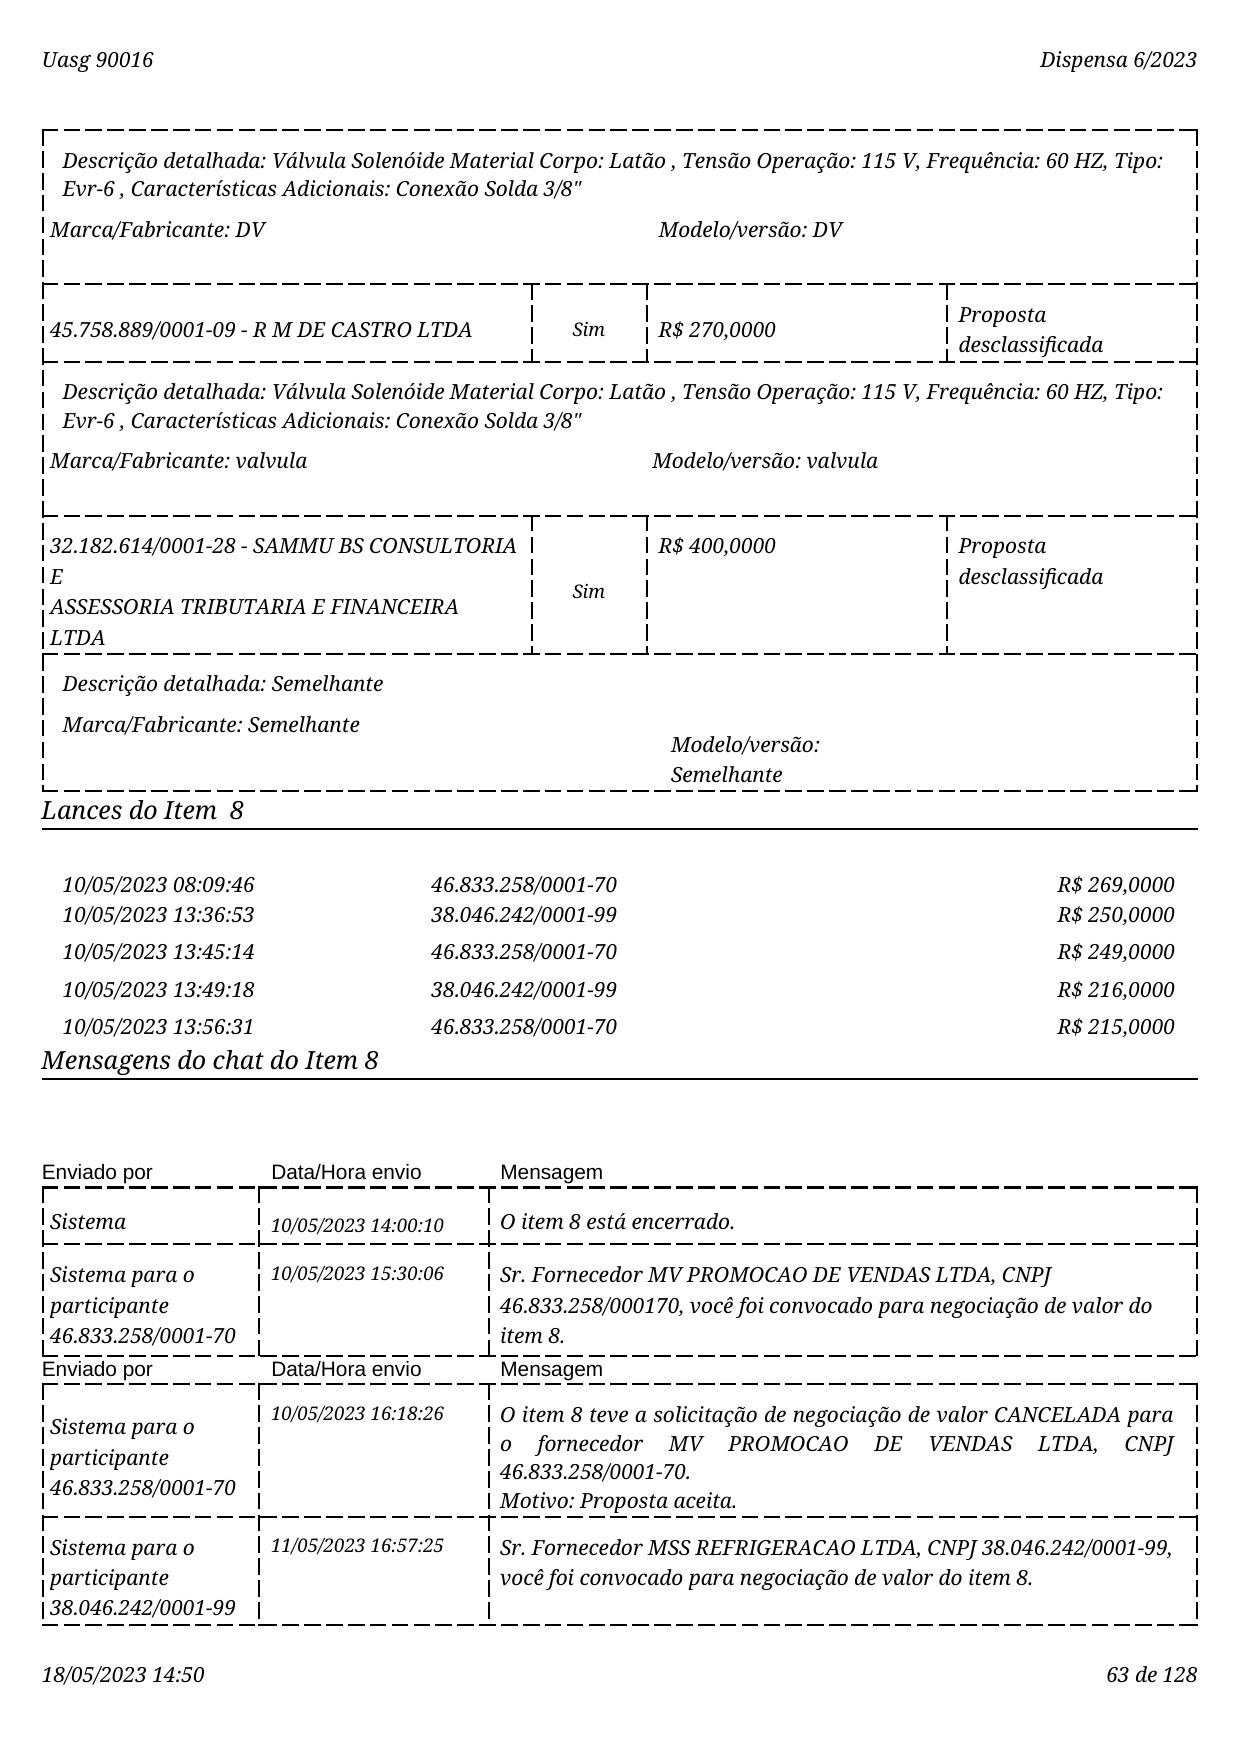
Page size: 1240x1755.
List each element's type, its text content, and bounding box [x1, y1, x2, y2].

table_cell Sistema para o participante 46.833.258/0001-70 [43, 1243, 259, 1354]
table_cell 46.833.258/0001-70 [431, 938, 958, 975]
table_header R$ 269,0000 [958, 870, 1177, 900]
table_header 46.833.258/0001-70 [431, 870, 958, 900]
table_cell Sim [532, 283, 647, 361]
table_cell 45.758.889/0001-09 - R M DE CASTRO LTDA [43, 283, 532, 361]
table_cell [532, 653, 647, 790]
table_cell R$ 249,0000 [958, 938, 1177, 975]
table_cell Sim [532, 515, 647, 653]
table_cell Proposta desclassificada [947, 283, 1197, 361]
table_cell 38.046.242/0001-99 [431, 900, 958, 937]
table_header O item 8 teve a solicitação de negociação de valor CANCELADA para o fornecedor MV PROMOCAO DE VENDAS LTDA, CNPJ 46.833.258/0001-70. Motivo: Proposta aceita. [489, 1383, 1197, 1516]
table_cell 10/05/2023 15:30:06 [259, 1243, 488, 1354]
table_cell Descrição detalhada: Válvula Solenóide Material Corpo: Latão , Tensão Operação: 115 V, Frequência: 60 HZ, Tipo: Evr-6 , Características Adicionais: Conexão Solda 3/8" Marca/Fabricante: valvula Modelo/versão: valvula [43, 361, 1197, 515]
text Enviado por Data/Hora envio Mensagem [42, 1357, 1200, 1381]
table_cell 46.833.258/0001-70 [431, 1013, 958, 1042]
table_cell Sistema para o participante 38.046.242/0001-99 [43, 1516, 259, 1624]
table_header 10/05/2023 14:00:10 [259, 1186, 488, 1243]
table_cell [947, 653, 1197, 790]
table_cell 10/05/2023 13:56:31 [63, 1013, 431, 1042]
table_header 10/05/2023 16:18:26 [259, 1383, 488, 1516]
text Enviado por Data/Hora envio Mensagem [42, 1160, 1200, 1184]
table_cell 10/05/2023 13:45:14 [63, 938, 431, 975]
table_cell 32.182.614/0001-28 - SAMMU BS CONSULTORIA E ASSESSORIA TRIBUTARIA E FINANCEIRA LTDA [43, 515, 532, 653]
table_cell Modelo/versão: Semelhante [647, 653, 947, 790]
table_header Sistema [43, 1186, 259, 1243]
text Mensagens do chat do Item 8 [41, 1042, 1200, 1077]
table_cell Sr. Fornecedor MSS REFRIGERACAO LTDA, CNPJ 38.046.242/0001-99, você foi convocado para negociação de valor do item 8. [489, 1516, 1197, 1624]
table_cell Sr. Fornecedor MV PROMOCAO DE VENDAS LTDA, CNPJ 46.833.258/000170, você foi convocado para negociação de valor do item 8. [489, 1243, 1197, 1354]
table_cell 38.046.242/0001-99 [431, 975, 958, 1012]
table_cell R$ 215,0000 [958, 1013, 1177, 1042]
table_cell 10/05/2023 13:49:18 [63, 975, 431, 1012]
table_cell Descrição detalhada: Semelhante Marca/Fabricante: Semelhante [43, 653, 532, 790]
text Lances do Item 8 [41, 792, 1200, 826]
table_cell R$ 250,0000 [958, 900, 1177, 937]
table_header Sistema para o participante 46.833.258/0001-70 [43, 1383, 259, 1516]
table_header 10/05/2023 08:09:46 [63, 870, 431, 900]
table_cell 10/05/2023 13:36:53 [63, 900, 431, 937]
table_cell R$ 216,0000 [958, 975, 1177, 1012]
table_cell Descrição detalhada: Válvula Solenóide Material Corpo: Latão , Tensão Operação: 115 V, Frequência: 60 HZ, Tipo: Evr-6 , Características Adicionais: Conexão Solda 3/8" Marca/Fabricante: DV Modelo/versão: DV [43, 129, 1197, 283]
table_cell Proposta desclassificada [947, 515, 1197, 653]
table_cell R$ 270,0000 [647, 283, 947, 361]
table_cell R$ 400,0000 [647, 515, 947, 653]
table_header O item 8 está encerrado. [489, 1186, 1197, 1243]
table_cell 11/05/2023 16:57:25 [259, 1516, 488, 1624]
